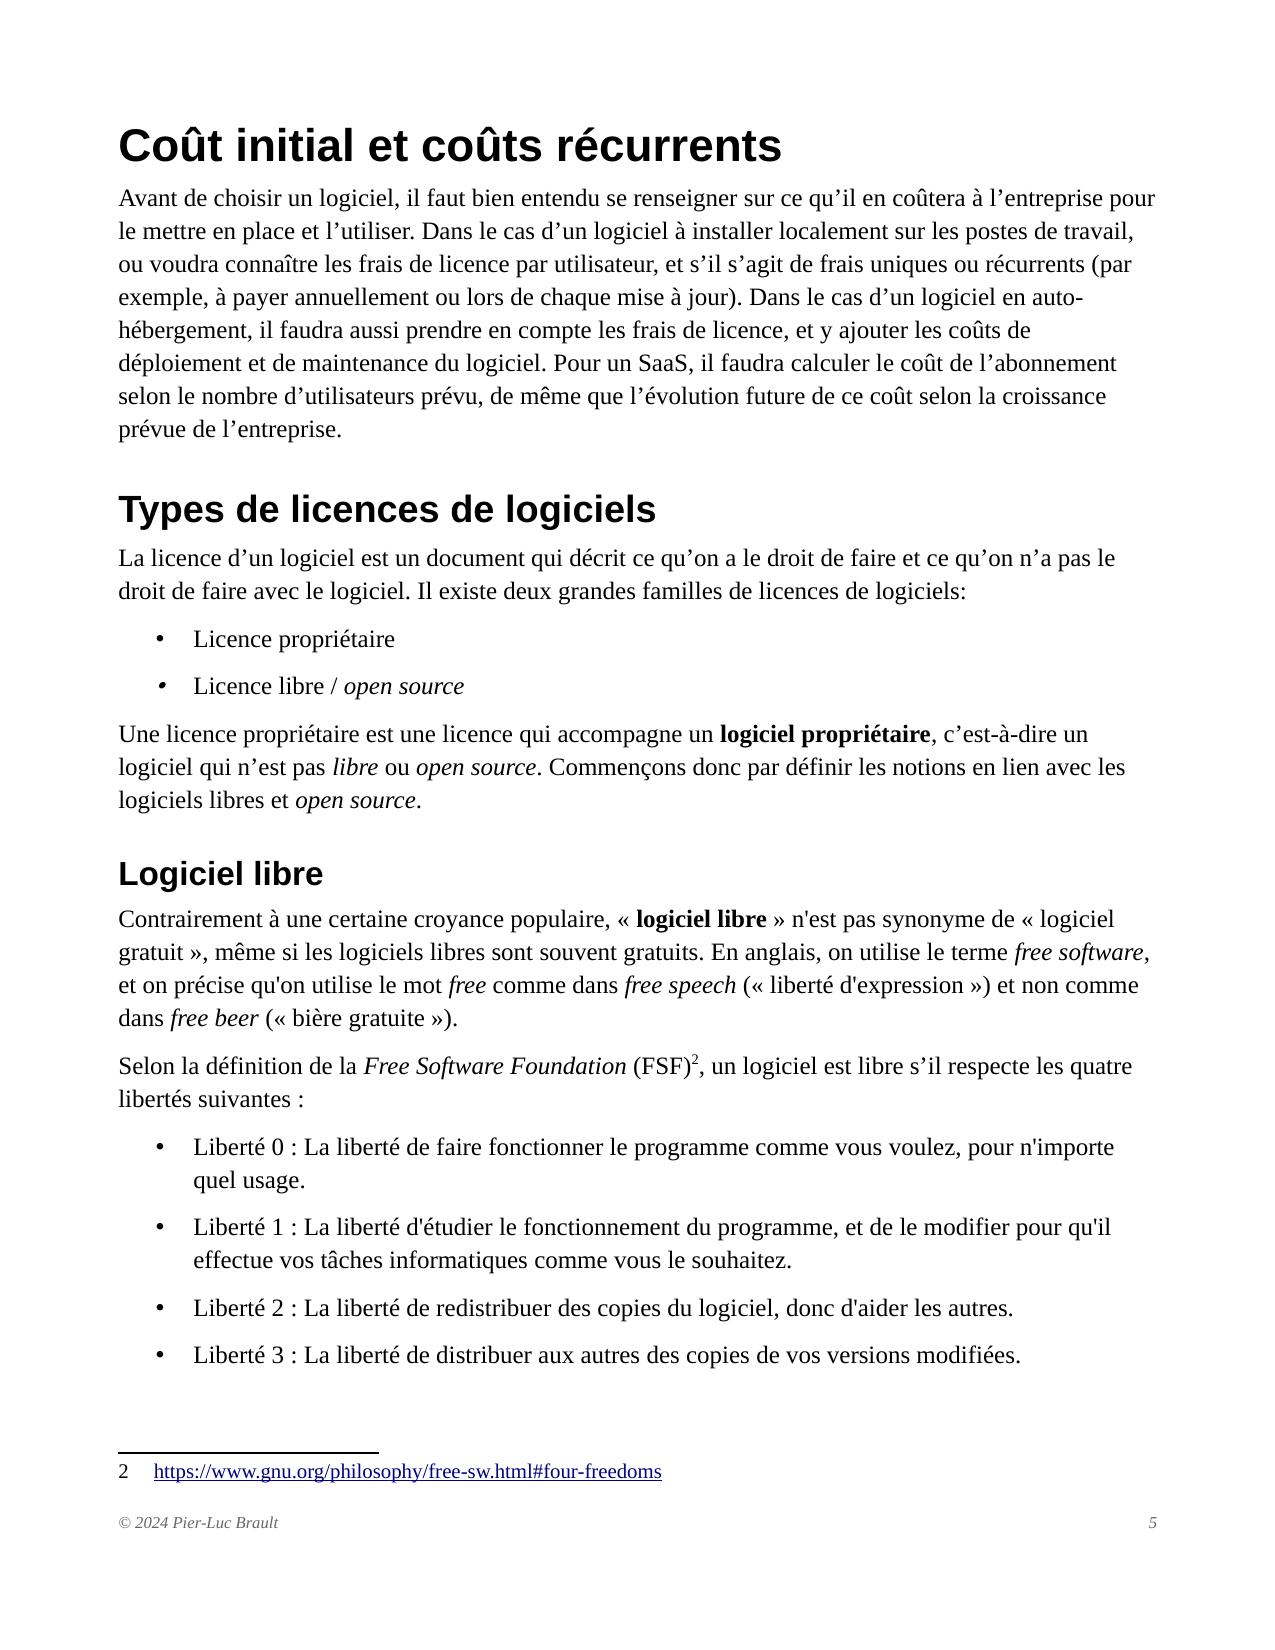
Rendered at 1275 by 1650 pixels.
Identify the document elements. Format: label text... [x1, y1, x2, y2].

text Avant de choisir un logiciel, il faut bien entendu se renseigner sur ce qu’il en coûtera à l’entreprise pour le mettre en place et l’utiliser. Dans le cas d’un logiciel à installer localement sur les postes de travail, ou voudra connaître les frais de licence par utilisateur, et s’il s’agit de frais uniques ou récurrents (par exemple, à payer annuellement ou lors de chaque mise à jour). Dans le cas d’un logiciel en auto-hébergement, il faudra aussi prendre en compte les frais de licence, et y ajouter les coûts de déploiement et de maintenance du logiciel. Pour un SaaS, il faudra calculer le coût de l’abonnement selon le nombre d’utilisateurs prévu, de même que l’évolution future de ce coût selon la croissance prévue de l’entreprise. [118, 183, 1157, 443]
text Contrairement à une certaine croyance populaire, « logiciel libre » n'est pas synonyme de « logiciel gratuit », même si les logiciels libres sont souvent gratuits. En anglais, on utilise le terme free software, et on précise qu'on utilise le mot free comme dans free speech (« liberté d'expression ») et non comme dans free beer (« bière gratuite »). [118, 904, 1157, 1032]
subtitle Logiciel libre [118, 853, 1157, 892]
subtitle Types de licences de logiciels [118, 487, 1157, 531]
text Selon la définition de la Free Software Foundation (FSF), un logiciel est libre s’il respecte les quatre libertés suivantes : [118, 1051, 1157, 1113]
text https://www.gnu.org/philosophy/free-sw.html#four-freedoms [118, 1459, 1157, 1483]
subtitle Coût initial et coûts récurrents [118, 118, 1157, 171]
list Liberté 1 : La liberté d'étudier le fonctionnement du programme, et de le modifier pour qu'il effectue vos tâches informatiques comme vous le souhaitez. [156, 1212, 1157, 1274]
text Une licence propriétaire est une licence qui accompagne un logiciel propriétaire, c’est-à-dire un logiciel qui n’est pas libre ou open source. Commençons donc par définir les notions en lien avec les logiciels libres et open source. [118, 719, 1157, 814]
text La licence d’un logiciel est un document qui décrit ce qu’on a le droit de faire et ce qu’on n’a pas le droit de faire avec le logiciel. Il existe deux grandes familles de licences de logiciels: [118, 543, 1157, 605]
list Licence propriétaire [156, 624, 1157, 653]
list Liberté 0 : La liberté de faire fonctionner le programme comme vous voulez, pour n'importe quel usage. [156, 1132, 1157, 1193]
list Liberté 2 : La liberté de redistribuer des copies du logiciel, donc d'aider les autres. [156, 1293, 1157, 1322]
list Licence libre / open source [156, 671, 1157, 700]
list Liberté 3 : La liberté de distribuer aux autres des copies de vos versions modifiées. [156, 1341, 1157, 1369]
